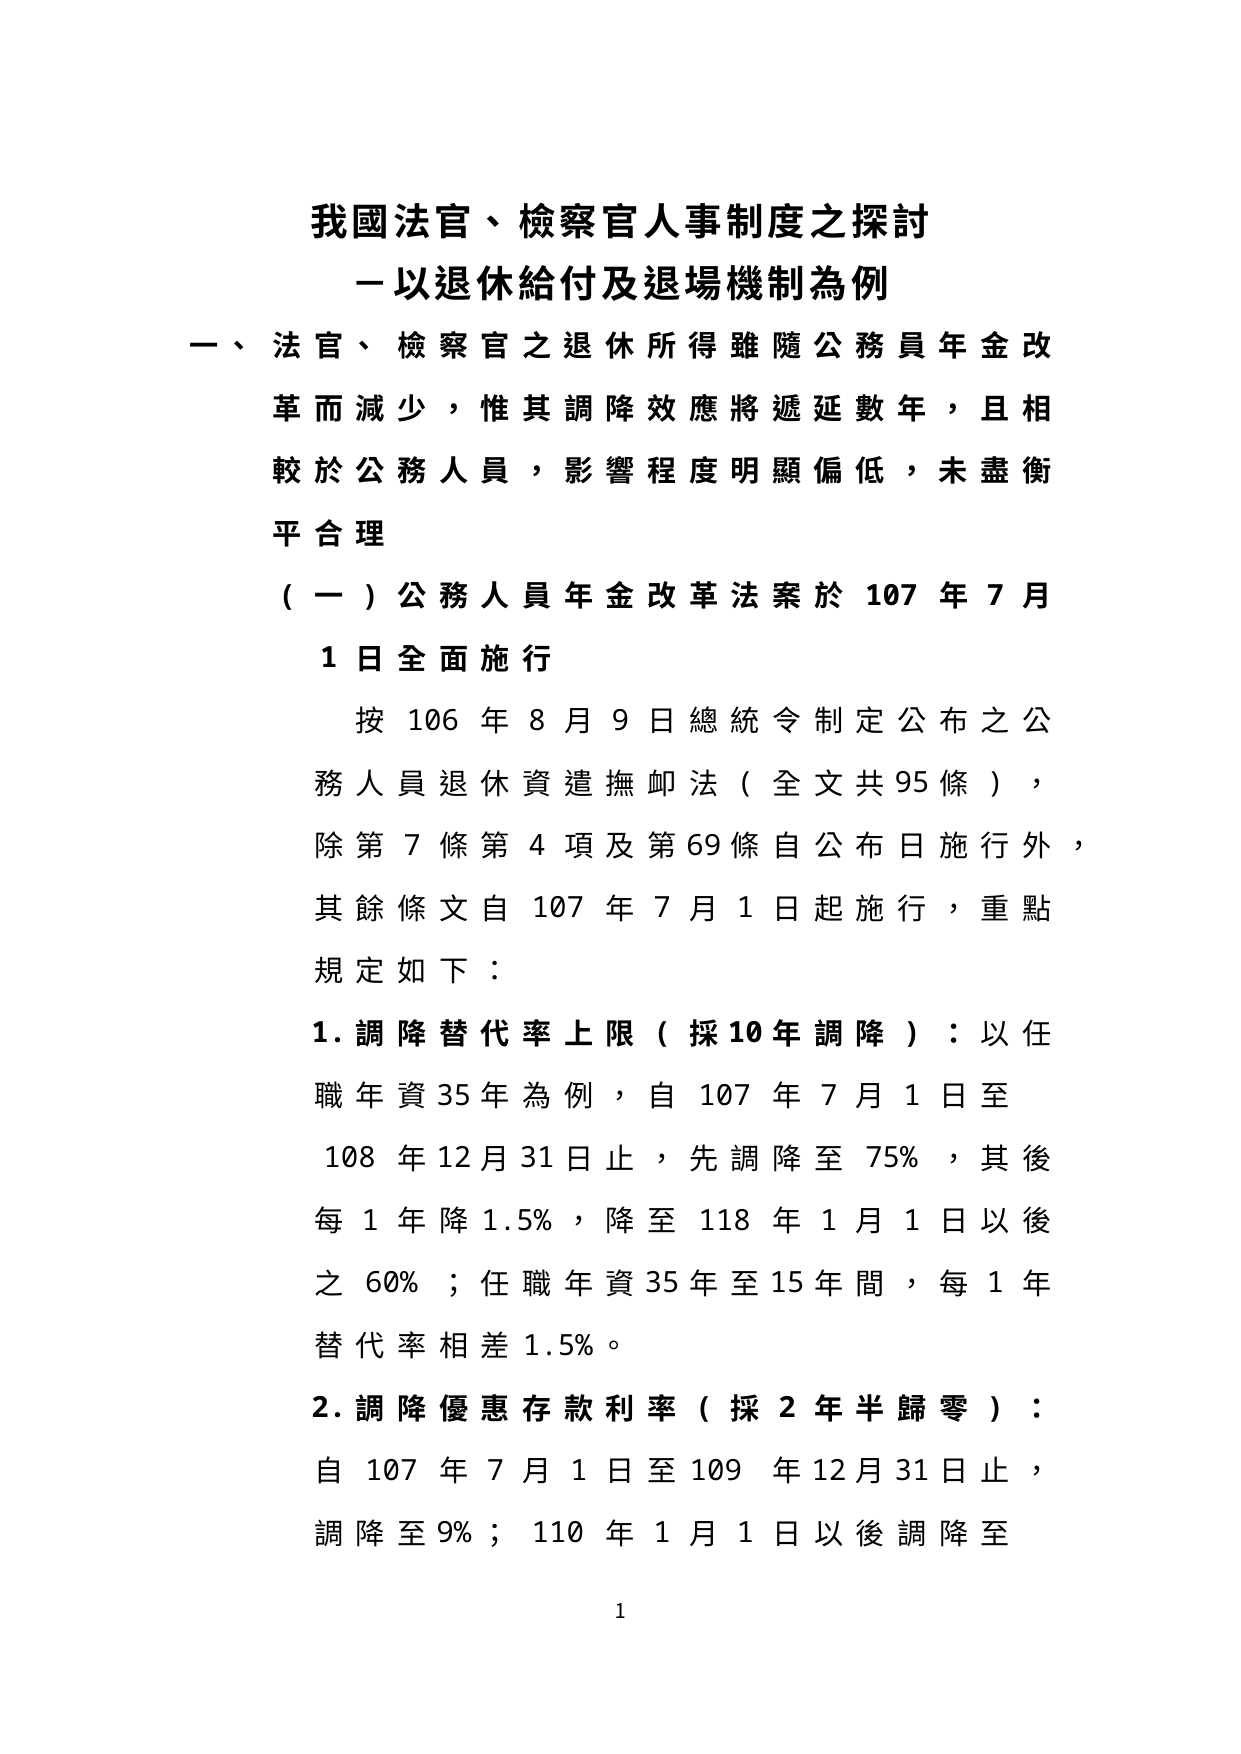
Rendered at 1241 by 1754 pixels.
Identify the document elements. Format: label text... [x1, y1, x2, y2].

text 一、法官、檢察官之退休所得雖隨公務員年金改革而減少，惟其調降效應將遞延數年，且相較於公務人員，影響程度明顯偏低，未盡衡平合理 [183, 302, 1058, 552]
text 按106年8月9日總統令制定公布之公務人員退休資遣撫卹法(全文共95條)，除第7條第4項及第69條自公布日施行外，其餘條文自107年7月1日起施行，重點規定如下： [271, 677, 1058, 990]
text 我國法官、檢察官人事制度之探討 [183, 177, 1058, 240]
text 2.調降優惠存款利率(採2年半歸零)：自107年7月1日至109 年12月31日止，調降至9%；110年1月1日以後調降至 [271, 1365, 1058, 1552]
text －以退休給付及退場機制為例 [183, 240, 1058, 302]
text 1.調降替代率上限(採10年調降)：以任職年資35年為例，自107年7月1日至108年12月31日止，先調降至75%，其後每1年降1.5%，降至118年1月1日以後之60%；任職年資35年至15年間，每1年替代率相差1.5%。 [271, 990, 1058, 1365]
text (一)公務人員年金改革法案於107年7月1日全面施行 [242, 552, 1058, 677]
